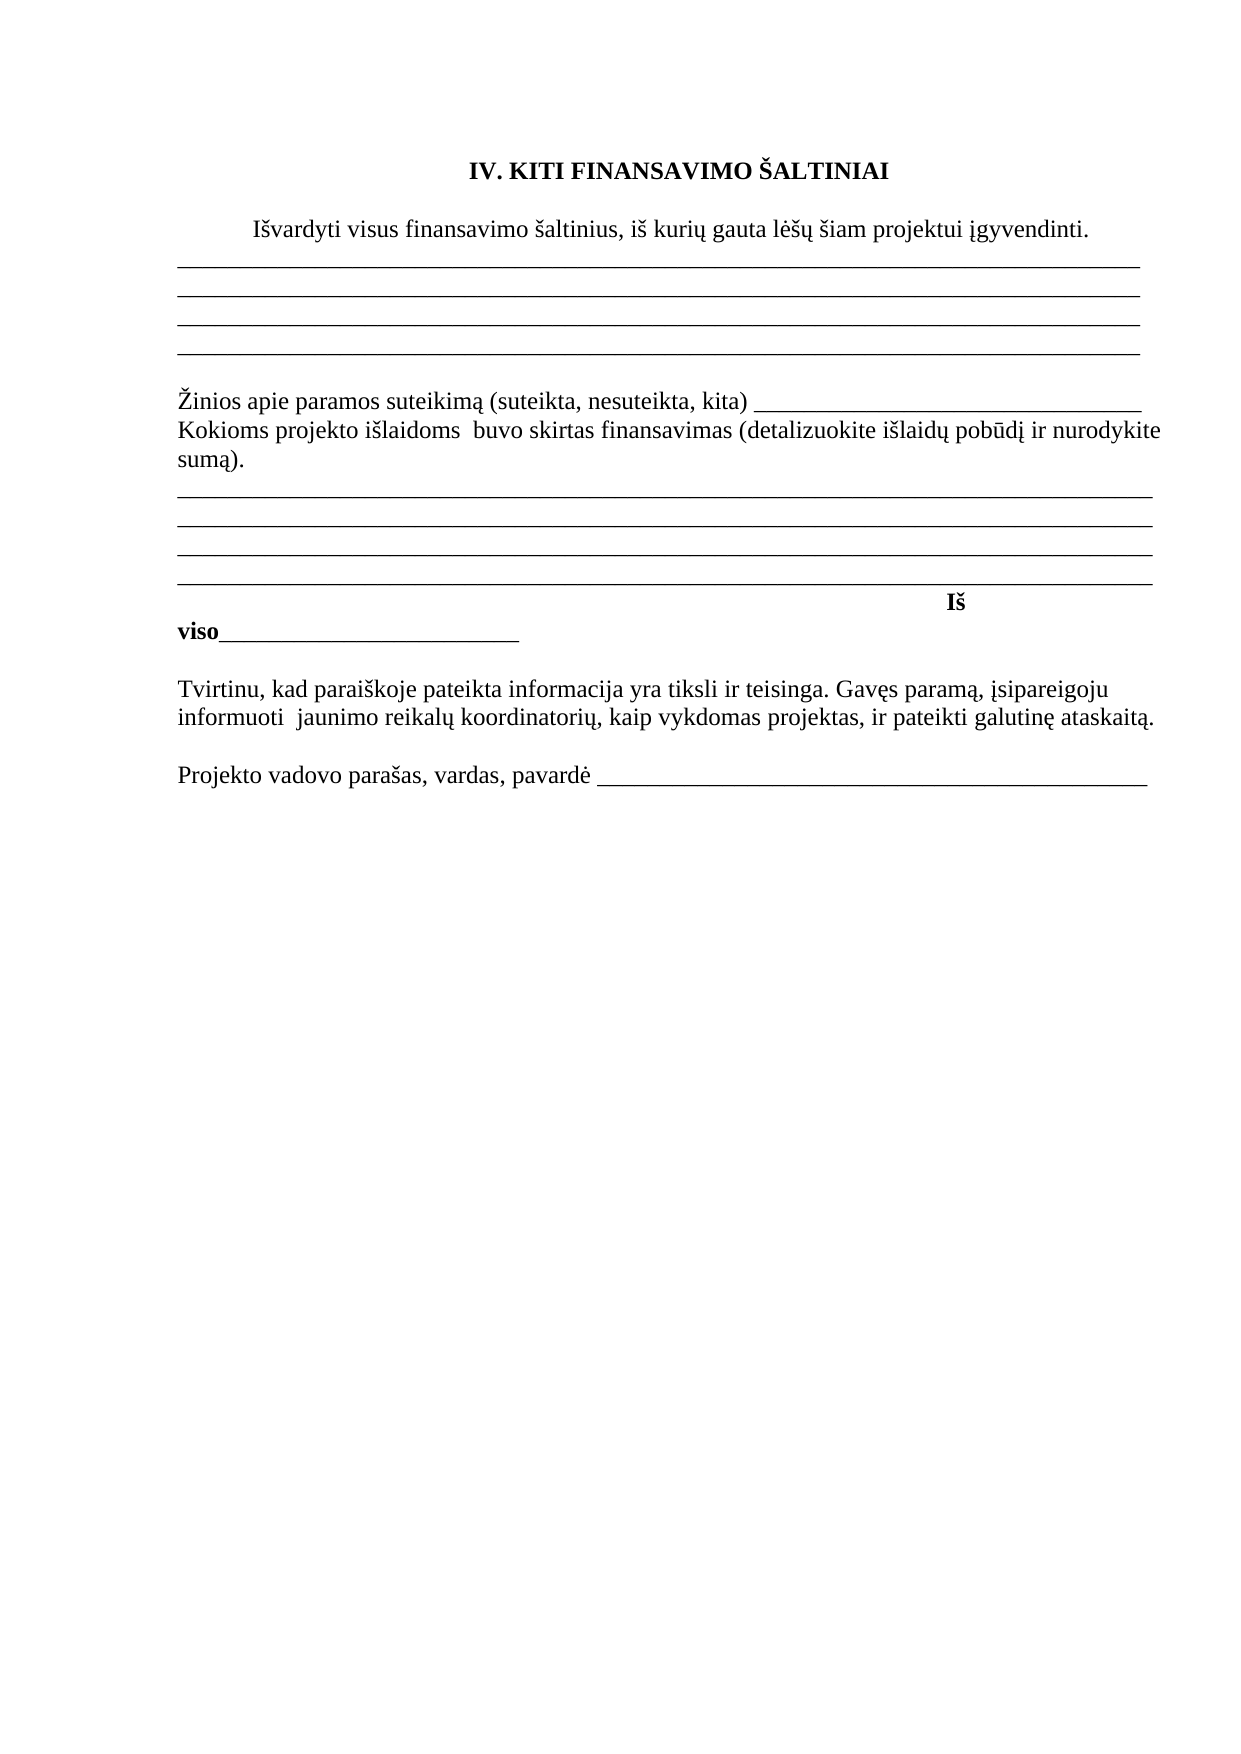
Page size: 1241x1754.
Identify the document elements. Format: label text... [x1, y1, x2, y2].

text Žinios apie paramos suteikimą (suteikta, nesuteikta, kita) _______________________________ [177, 386, 1181, 415]
text Tvirtinu, kad paraiškoje pateikta informacija yra tiksli ir teisinga. Gavęs paramą, įsipareigoju [177, 674, 1181, 702]
text ______________________________________________________________________________ [177, 501, 1181, 530]
text _____________________________________________________________________________ [177, 242, 1181, 271]
text ______________________________________________________________________________ [177, 530, 1181, 559]
text _____________________________________________________________________________ [177, 300, 1181, 329]
text Projekto vadovo parašas, vardas, pavardė ____________________________________________ [177, 760, 1181, 789]
text IV. KITI FINANSAVIMO ŠALTINIAI [177, 156, 1181, 185]
text _____________________________________________________________________________ [177, 329, 1181, 357]
text _____________________________________________________________________________ [177, 271, 1181, 300]
text ______________________________________________________________________________ [177, 559, 1181, 587]
text Išvardyti visus finansavimo šaltinius, iš kurių gauta lėšų šiam projektui įgyvendinti. [177, 214, 1181, 242]
text informuoti jaunimo reikalų koordinatorių, kaip vykdomas projektas, ir pateikti galutinę ataskaitą. [177, 702, 1181, 731]
text Kokioms projekto išlaidoms buvo skirtas finansavimas (detalizuokite išlaidų pobūdį ir nurodykite sumą). ______________________________________________________________________________ [177, 415, 1181, 501]
text Iš viso________________________ [177, 587, 1181, 645]
